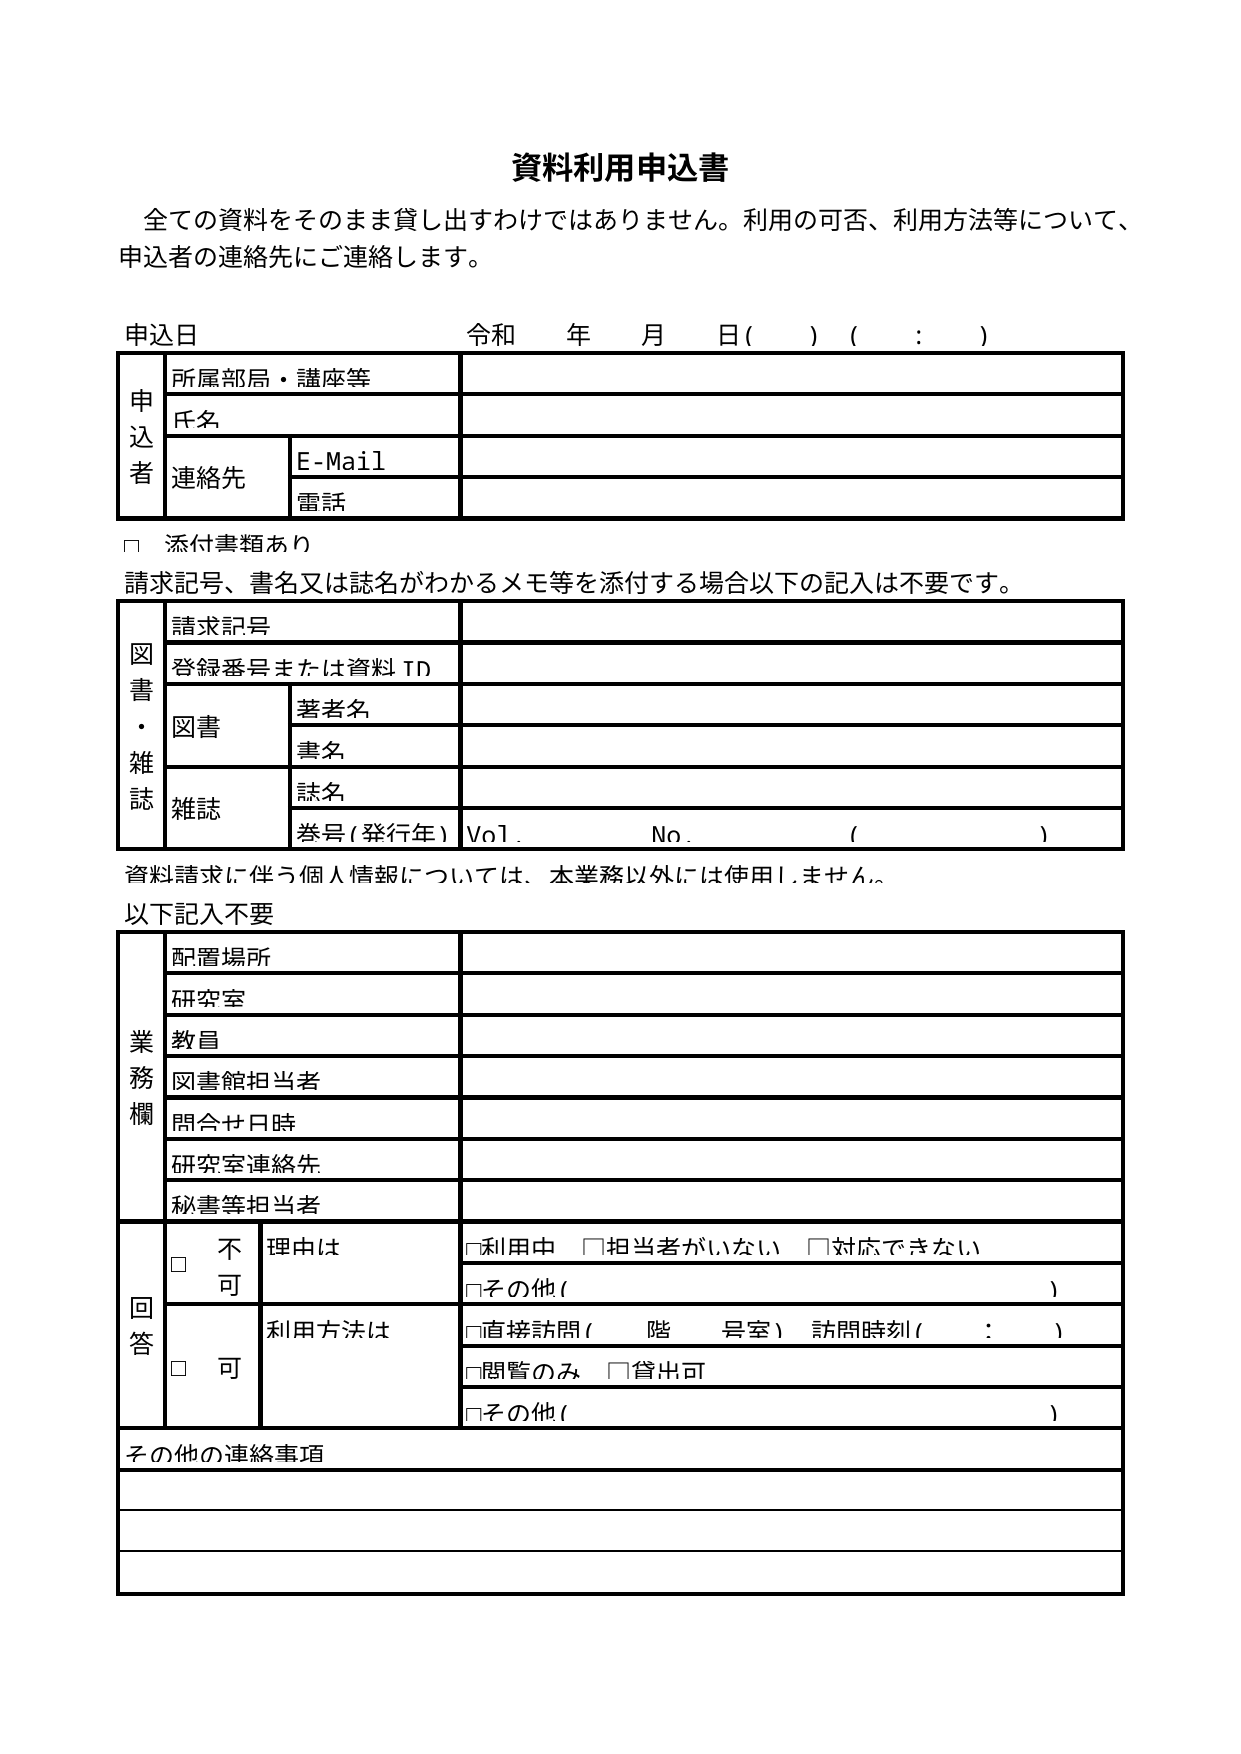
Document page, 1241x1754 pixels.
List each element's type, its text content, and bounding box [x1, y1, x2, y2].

table_cell [463, 934, 1121, 971]
table_cell 可 [212, 1306, 258, 1426]
table_cell [120, 1472, 1121, 1509]
table_header 申込日 [118, 310, 460, 351]
table_cell [463, 727, 1121, 764]
table_cell 連絡先 [167, 438, 288, 516]
table_cell 請求記号、書名又は誌名がわかるメモ等を添付する場合以下の記入は不要です。 [118, 558, 1123, 599]
table_cell 研究室連絡先 [167, 1141, 458, 1178]
table_cell □閲覧のみ □貸出可 [463, 1348, 1121, 1385]
table_cell その他の連絡事項 [120, 1430, 1121, 1467]
table_cell □利用中 □担当者がいない □対応できない [463, 1224, 1121, 1261]
table_cell □その他( ) [463, 1265, 1121, 1302]
table_cell [463, 686, 1121, 723]
table_cell 著者名 [292, 686, 458, 723]
table_cell 問合せ日時 [167, 1100, 458, 1137]
table_cell 理由は [263, 1224, 458, 1261]
table_cell [263, 1385, 458, 1426]
table_cell [263, 1344, 458, 1385]
table_cell [120, 1552, 1121, 1592]
table_cell 書名 [292, 727, 458, 764]
table_cell □ [167, 1224, 212, 1302]
table_cell 申込者 [120, 355, 163, 516]
table_cell 登録番号または資料ID [167, 645, 458, 682]
title 資料利用申込書 [118, 143, 1122, 188]
table_cell [463, 438, 1121, 475]
table_cell [463, 645, 1121, 682]
text 全ての資料をそのまま貸し出すわけではありません。利用の可否、利用方法等について、申込者の連絡先にご連絡します。 [118, 201, 1122, 273]
table_cell E-Mail [292, 438, 458, 475]
table_cell □直接訪問( 階 号室) 訪問時刻( ： ) [463, 1306, 1121, 1343]
table_cell 資料請求に伴う個人情報については、本業務以外には使用しません。 [118, 851, 1123, 888]
table_cell [463, 1100, 1121, 1137]
table_cell 図書館担当者 [167, 1058, 458, 1095]
table_cell 不可 [212, 1224, 258, 1302]
table_cell 利用方法は [263, 1306, 458, 1343]
table_cell 回答 [120, 1224, 163, 1426]
table_cell [263, 1261, 458, 1302]
table_cell 教員 [167, 1017, 458, 1054]
table_cell 電話 [292, 479, 458, 516]
table_cell 秘書等担当者 [167, 1182, 458, 1219]
table_cell [463, 355, 1121, 392]
table_cell 研究室 [167, 975, 458, 1013]
table_cell 氏名 [167, 396, 458, 434]
table_cell [463, 603, 1121, 640]
table_cell □その他( ) [463, 1389, 1121, 1426]
table_cell [463, 1017, 1121, 1054]
table_cell [463, 1182, 1121, 1219]
table_cell [463, 1141, 1121, 1178]
table_cell 巻号(発行年) [292, 810, 458, 847]
table_cell 以下記入不要 [118, 889, 1123, 930]
table_cell 配置場所 [167, 934, 458, 971]
table_cell 図書 ・雑誌 [120, 603, 163, 847]
table_cell □ [167, 1306, 212, 1426]
table_cell 請求記号 [167, 603, 458, 640]
table_cell 雑誌 [167, 769, 288, 847]
table_header 令和 年 月 日( ) ( : ) [460, 310, 1123, 351]
table_cell [463, 1058, 1121, 1095]
table_cell [463, 479, 1121, 516]
table_cell [120, 1511, 1121, 1550]
table_cell Vol. No. ( ) [463, 810, 1121, 847]
table_cell [463, 396, 1121, 434]
table_cell 図書 [167, 686, 288, 764]
table_cell [463, 769, 1121, 806]
table_cell □ 添付書類あり [118, 521, 1123, 558]
table_cell 業務欄 [120, 934, 163, 1219]
table_cell 所属部局・講座等 [167, 355, 458, 392]
table_cell 誌名 [292, 769, 458, 806]
table_cell [463, 975, 1121, 1013]
